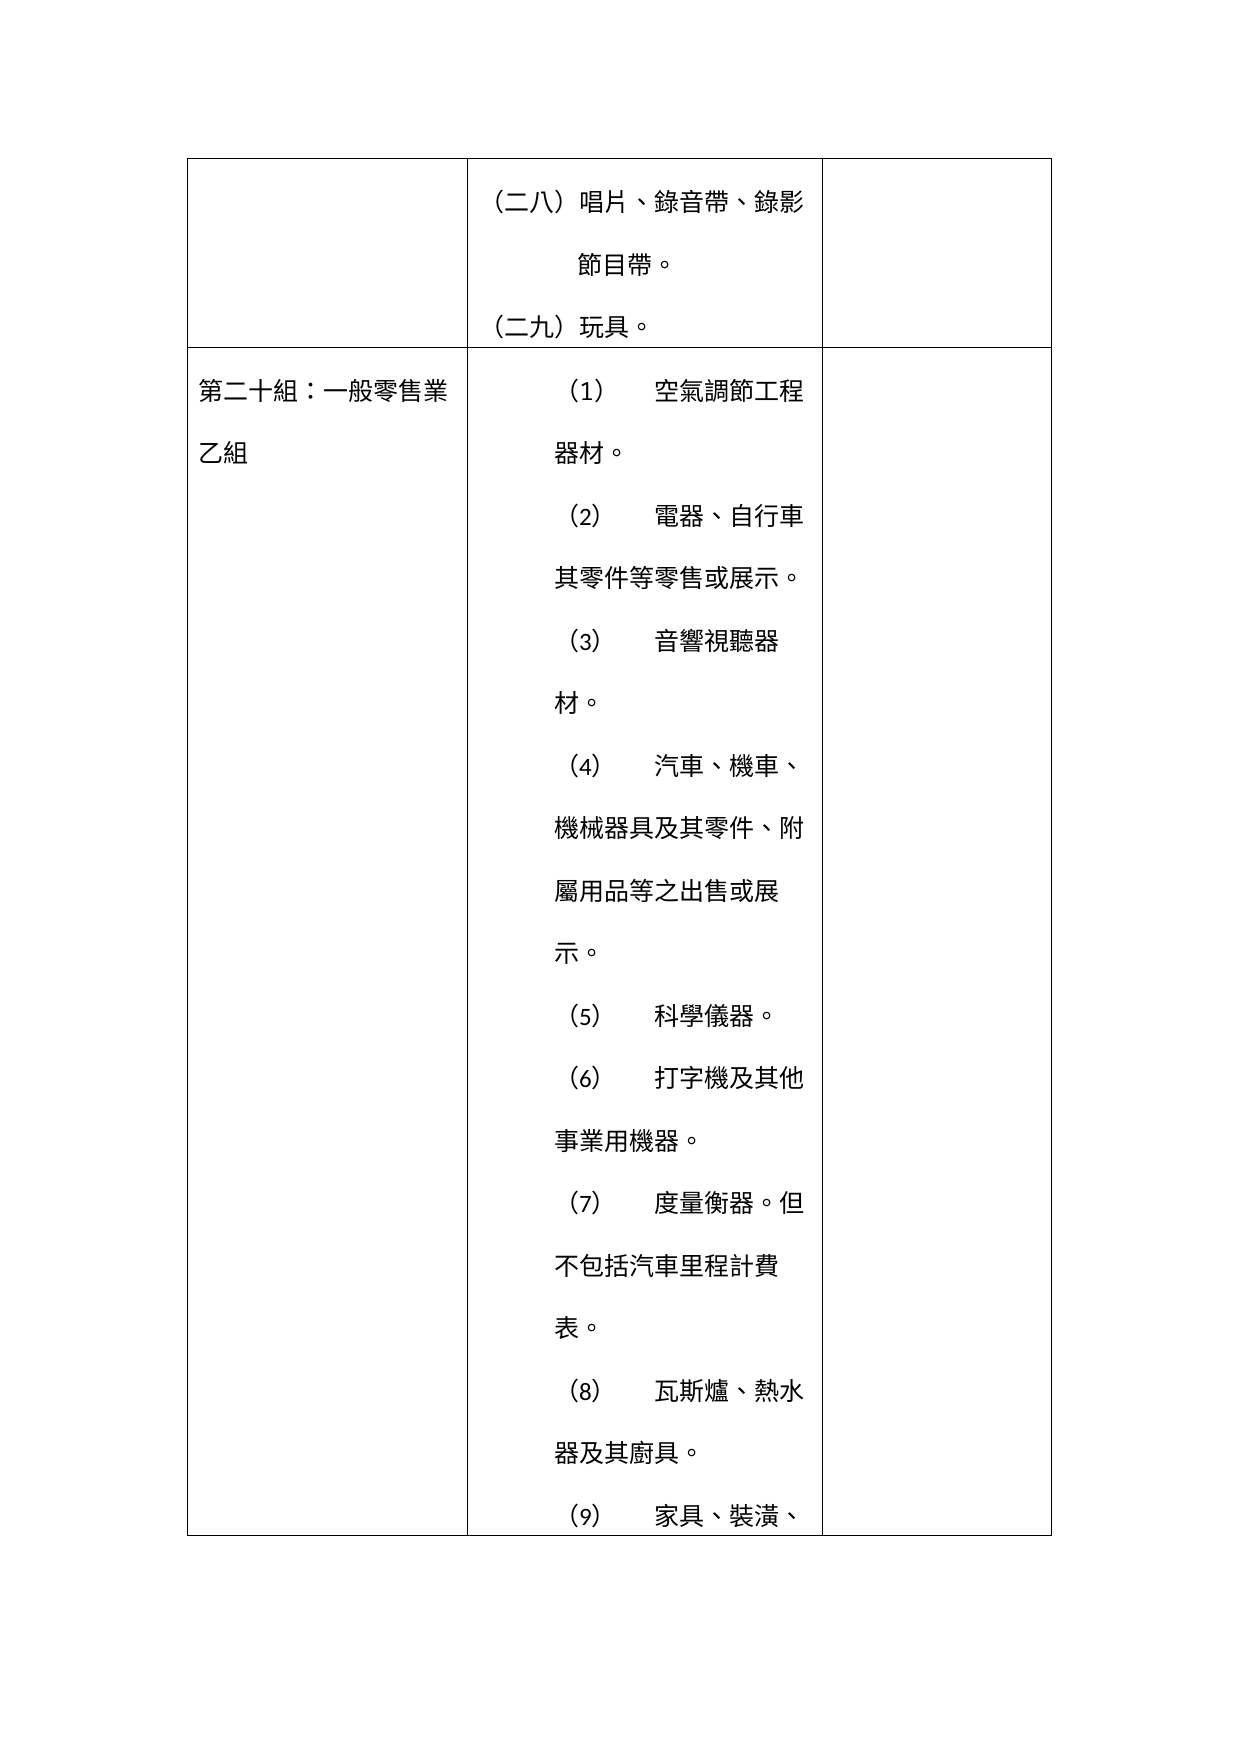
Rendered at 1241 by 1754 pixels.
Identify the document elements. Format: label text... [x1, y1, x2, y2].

table_cell [823, 348, 1051, 1535]
table_cell 空氣調節工程器材。 電器、自行車其零件等零售或展示。 音響視聽器材。 汽車、機車、機械器具及其零件、附屬用品等之出售或展示。 科學儀器。 打字機及其他事業用機器。 度量衡器。但不包括汽車里程計費表。 瓦斯爐、熱水器及其廚具。 家具、裝潢、木器、藤器。 玻璃及鏡框。 （十一）樂器。 （十二）手工藝品及佛具香燭用品。 （十三）電視遊樂器及其軟體。 （十四）資訊器材及週邊設備。 （十五）日用百貨（營業樓地板面積五００平方公尺以上者）。 （十六）運動器材。 （十七）光電器材。 （十八）醫療器材。 （十九）衛生瓷器及浴室用配件。 （二十）化工機械器材。 （二一）軸承鋼珠。 （二二）刀具。 [468, 348, 822, 1535]
table_cell 中西藥品。 書籍、紙張、文具及體育用品。 化妝美容用品及清潔器材。 水電器材。 日用百貨。（營業樓地板面積三００平方公尺以上，未滿五００平方公尺者）。 古玩、藝品。 地毯。 鮮花、禮品。 鐘錶、眼鏡。 照相器材。 （十一）縫紉用品。 （十二）珠寶、首飾。 （十三）獵具、釣具。 （十四）呢絨、綢緞及其他布料。 （十五）皮件及皮箱。 （十六）醫療用品及一般環境衛生用藥。 （十七）茶葉及茶具。 （十八）集郵、錢幣。 （十九）估衣。 （二十）種子、園藝及其用品。 （二一）觀賞魚類。 （二二）假髮。 （二三）獎券。 （二四）瓷器、陶器、搪器。 （二五）印刷品。 （二六）郵購社。 （二七）五金行（不含建材）。 （二八）唱片、錄音帶、錄影節目帶。 （二九）玩具。 [468, 159, 822, 347]
table_cell 第二十組：一般零售業乙組 [188, 348, 467, 1535]
table_cell [188, 159, 467, 347]
table_cell [823, 159, 1051, 347]
